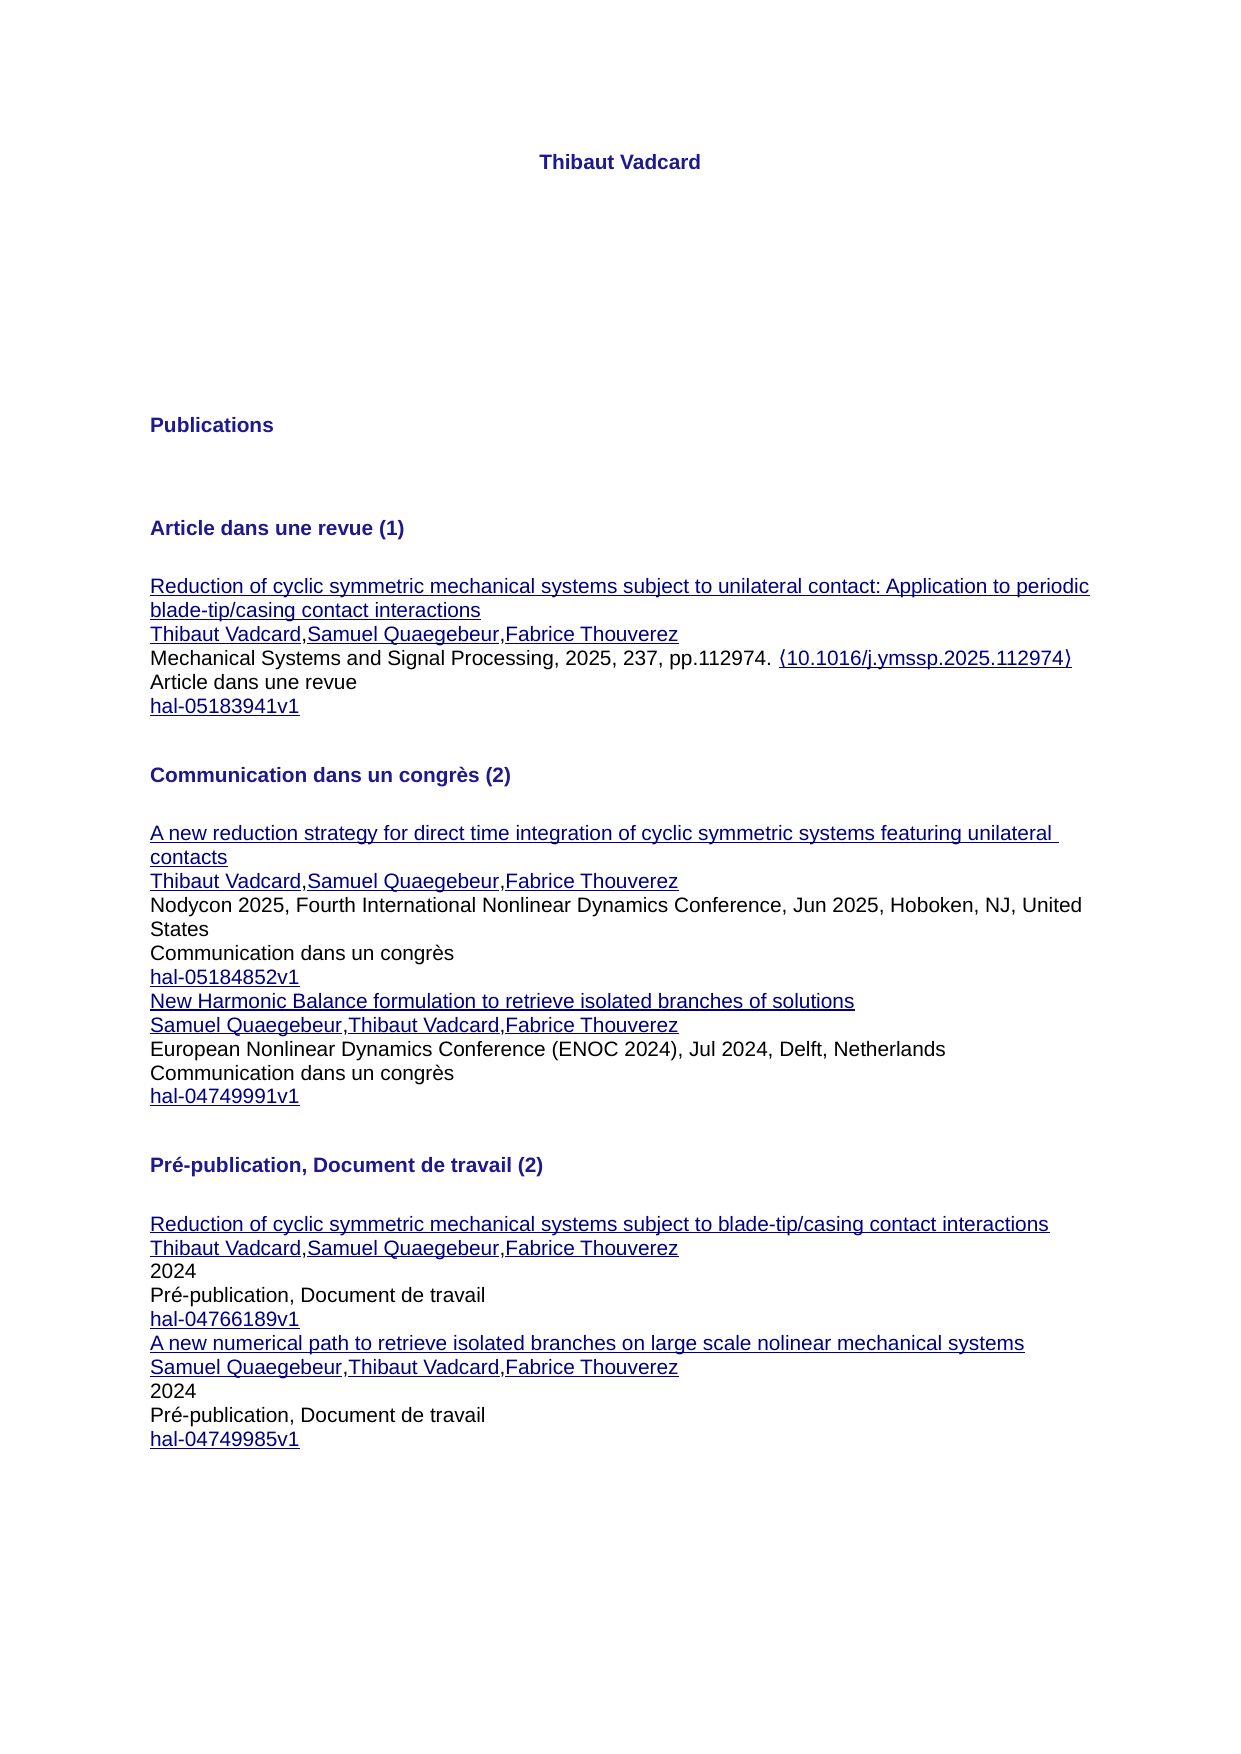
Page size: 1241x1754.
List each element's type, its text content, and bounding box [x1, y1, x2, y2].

subtitle Thibaut Vadcard [150, 150, 1090, 174]
table_header A new reduction strategy for direct time integration of cyclic symmetric systems featuring unilateral contacts Thibaut Vadcard,Samuel Quaegebeur,Fabrice Thouverez Nodycon 2025, Fourth International Nonlinear Dynamics Conference, Jun 2025, Hoboken, NJ, United States Communication dans un congrès hal-05184852v1 [150, 821, 1090, 988]
table_cell A new numerical path to retrieve isolated branches on large scale nolinear mechanical systems Samuel Quaegebeur,Thibaut Vadcard,Fabrice Thouverez 2024 Pré-publication, Document de travail hal-04749985v1 [150, 1331, 1090, 1451]
table_cell New Harmonic Balance formulation to retrieve isolated branches of solutions Samuel Quaegebeur,Thibaut Vadcard,Fabrice Thouverez European Nonlinear Dynamics Conference (ENOC 2024), Jul 2024, Delft, Netherlands Communication dans un congrès hal-04749991v1 [150, 989, 1090, 1108]
table_header blade-tip/casing contact interactions Thibaut Vadcard,Samuel Quaegebeur,Fabrice Thouverez Mechanical Systems and Signal Processing, 2025, 237, pp.112974. ⟨10.1016/j.ymssp.2025.112974⟩ Article dans une revue hal-05183941v1 [150, 596, 1090, 718]
subtitle Article dans une revue (1) [150, 516, 1090, 539]
subtitle Communication dans un congrès (2) [150, 762, 1090, 786]
subtitle Pré-publication, Document de travail (2) [150, 1153, 1090, 1177]
subtitle Publications [150, 412, 1090, 436]
table_header Reduction of cyclic symmetric mechanical systems subject to blade-tip/casing contact interactions Thibaut Vadcard,Samuel Quaegebeur,Fabrice Thouverez 2024 Pré-publication, Document de travail hal-04766189v1 [150, 1211, 1090, 1331]
table_header Reduction of cyclic symmetric mechanical systems subject to unilateral contact: Application to periodic [150, 574, 1090, 595]
